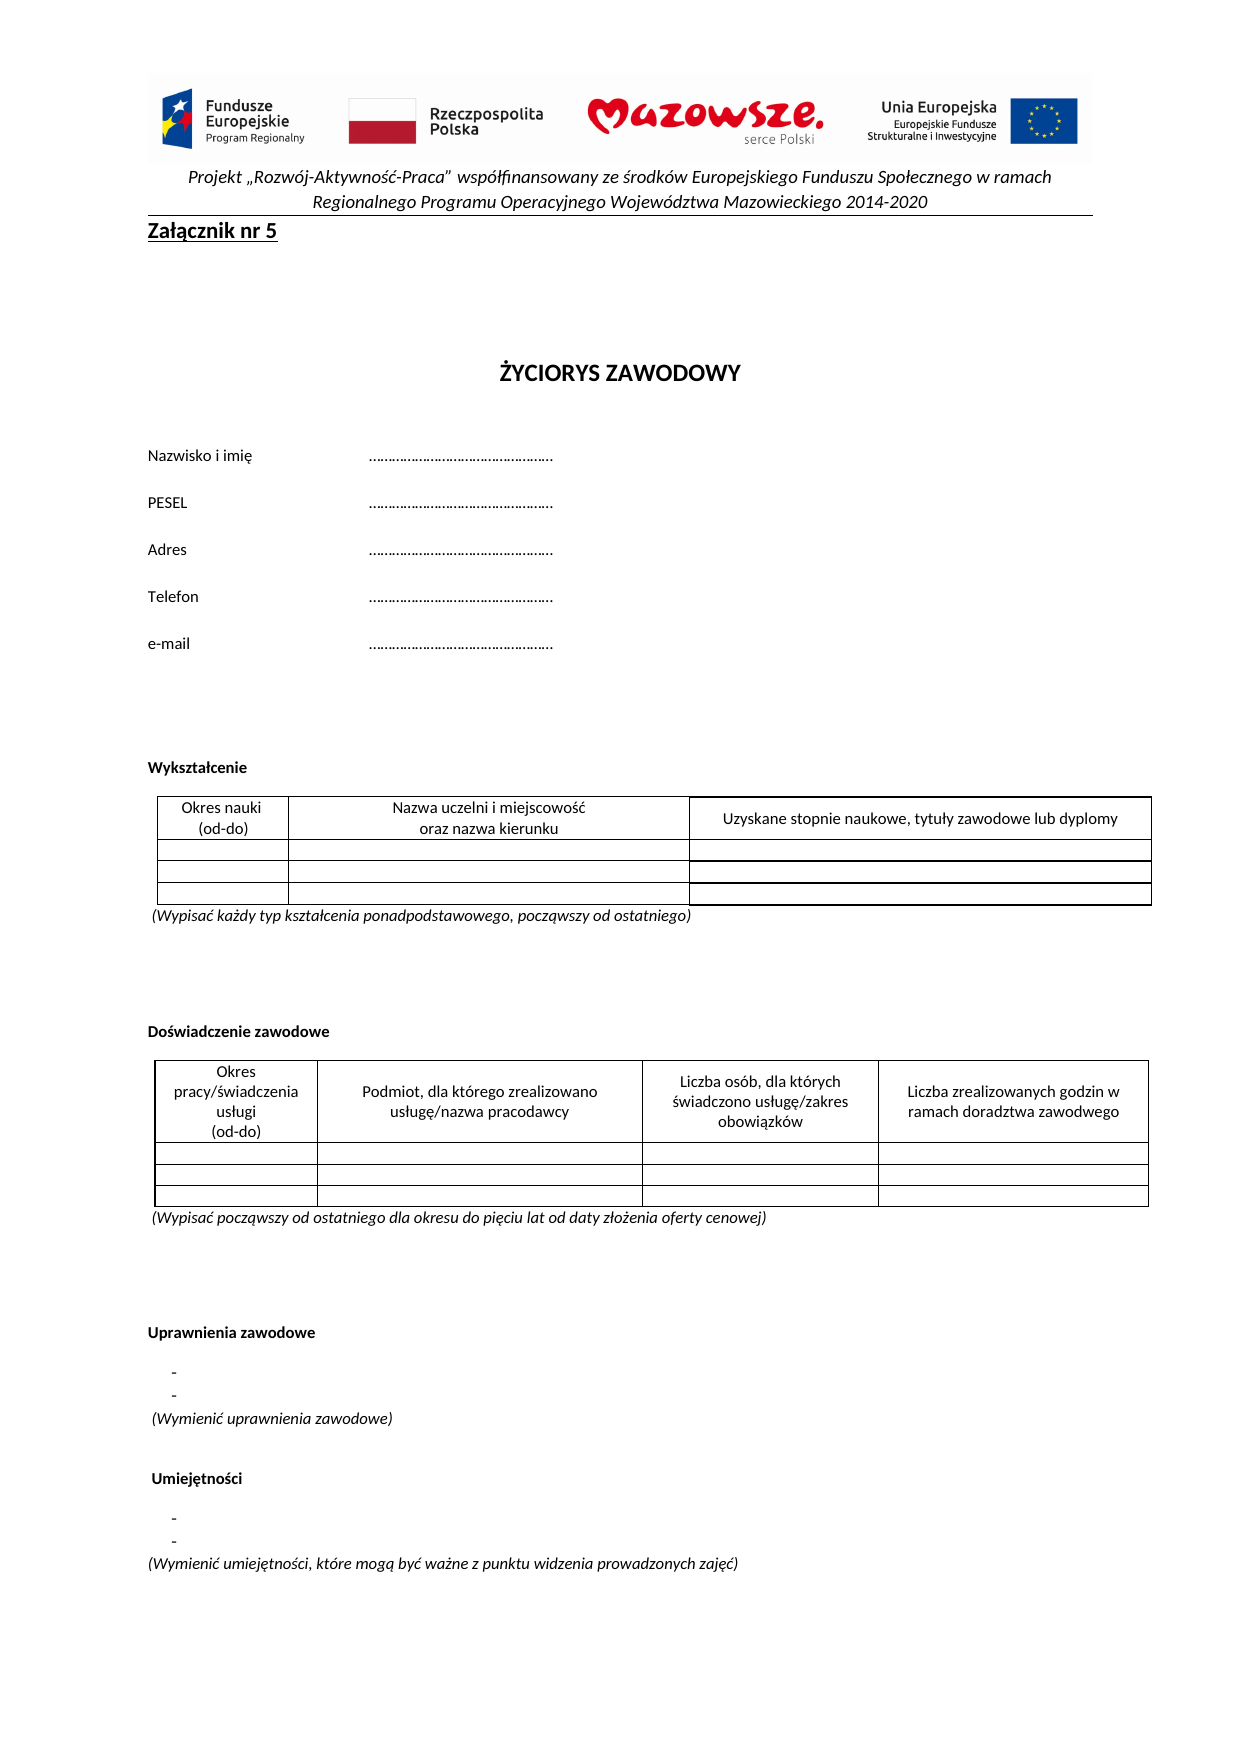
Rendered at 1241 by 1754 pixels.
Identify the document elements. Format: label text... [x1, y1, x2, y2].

table_cell [158, 861, 288, 882]
table_header Nazwa uczelni i miejscowość oraz nazwa kierunku [289, 797, 689, 838]
table_header Okres pracy/świadczenia usługi (od-do) [156, 1061, 317, 1142]
text (Wymienić umiejętności, które mogą być ważne z punktu widzenia prowadzonych zajęć) [148, 1554, 1093, 1574]
table_cell [690, 862, 1151, 882]
table_cell [643, 1165, 878, 1185]
table_cell [643, 1143, 878, 1163]
table_cell [156, 1186, 317, 1206]
text Doświadczenie zawodowe [148, 1021, 1093, 1042]
text Telefon ………………………………………… [148, 586, 1093, 607]
table_cell [879, 1143, 1148, 1163]
text (Wymienić uprawnienia zawodowe) [148, 1408, 1093, 1428]
table_cell [156, 1143, 317, 1163]
text Adres ………………………………………… [148, 539, 1093, 560]
table_cell [879, 1186, 1148, 1206]
table_header Liczba zrealizowanych godzin w ramach doradztwa zawodwego [879, 1061, 1148, 1142]
text (Wypisać każdy typ kształcenia ponadpodstawowego, począwszy od ostatniego) [148, 906, 1093, 926]
table_cell [318, 1143, 642, 1163]
table_header Liczba osób, dla których świadczono usługę/zakres obowiązków [643, 1061, 878, 1142]
text Uprawnienia zawodowe [148, 1323, 1093, 1343]
text PESEL ………………………………………… [148, 492, 1093, 513]
text Załącznik nr 5 [148, 216, 1093, 244]
table_cell [289, 861, 689, 882]
table_cell [156, 1165, 317, 1185]
text (Wypisać począwszy od ostatniego dla okresu do pięciu lat od daty złożenia oferty cenowej) [148, 1207, 1093, 1227]
text e-mail ………………………………………… [148, 633, 1093, 654]
text Wykształcenie [148, 758, 1093, 778]
table_cell [318, 1165, 642, 1185]
table_cell [643, 1186, 878, 1206]
table_cell [879, 1165, 1148, 1185]
table_cell [158, 883, 288, 904]
text Nazwisko i imię ………………………………………… [148, 445, 1093, 466]
table_cell [289, 883, 689, 904]
table_header Uzyskane stopnie naukowe, tytuły zawodowe lub dyplomy [690, 798, 1151, 838]
table_header Okres nauki (od-do) [158, 797, 288, 838]
table_cell [289, 840, 689, 860]
text ŻYCIORYS ZAWODOWY [148, 357, 1093, 388]
table_cell [690, 840, 1151, 860]
table_header Podmiot, dla którego zrealizowano usługę/nazwa pracodawcy [318, 1061, 642, 1142]
table_cell [690, 884, 1151, 904]
table_cell [158, 840, 288, 860]
text Umiejętności [148, 1447, 1093, 1489]
table_cell [318, 1186, 642, 1206]
picture [147, 73, 1093, 164]
